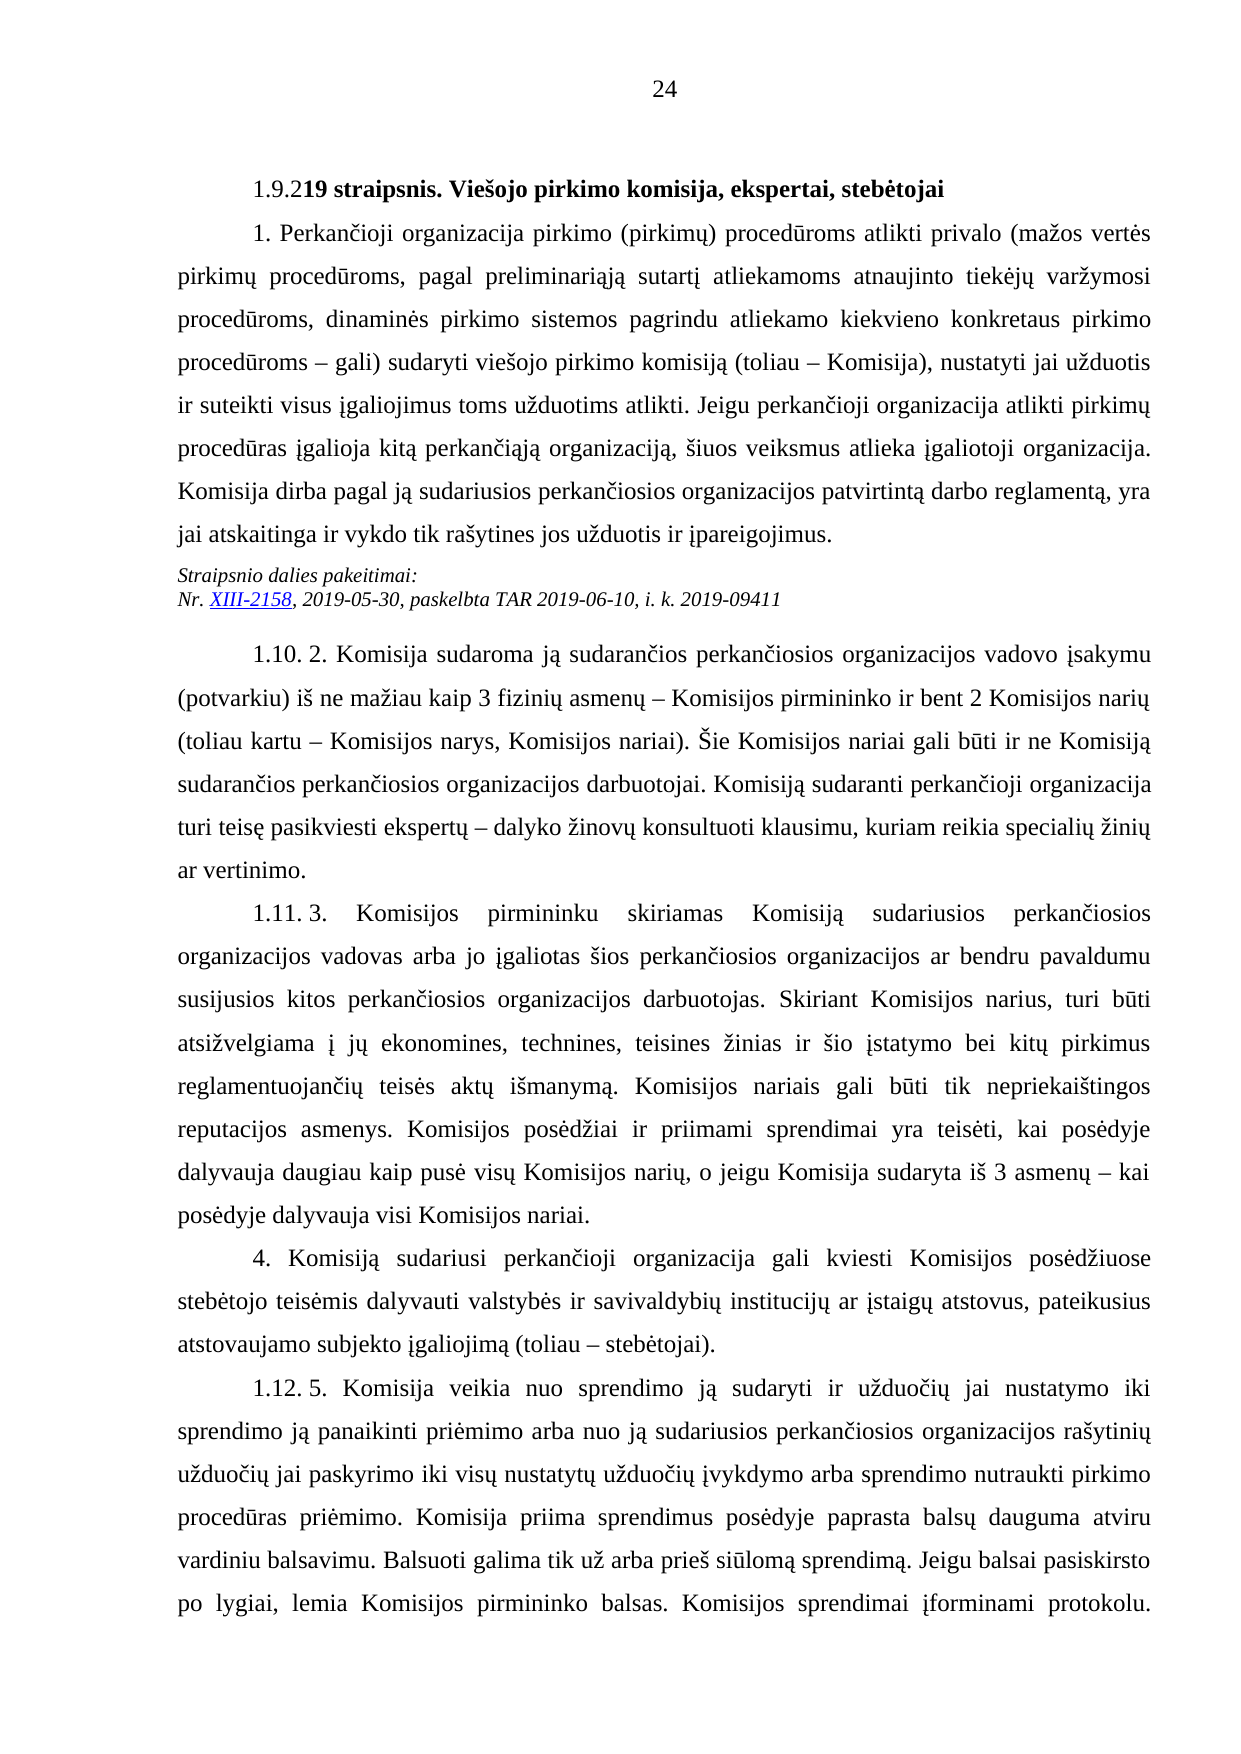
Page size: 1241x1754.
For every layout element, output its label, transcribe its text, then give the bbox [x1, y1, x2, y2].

subtitle 2. Komisija sudaroma ją sudarančios perkančiosios organizacijos vadovo įsakymu (potvarkiu) iš ne mažiau kaip 3 fizinių asmenų – Komisijos pirmininko ir bent 2 Komisijos narių (toliau kartu – Komisijos narys, Komisijos nariai). Šie Komisijos nariai gali būti ir ne Komisiją sudarančios perkančiosios organizacijos darbuotojai. Komisiją sudaranti perkančioji organizacija turi teisę pasikviesti ekspertų – dalyko žinovų konsultuoti klausimu, kuriam reikia specialių žinių ar vertinimo. [177, 639, 1152, 884]
subtitle 19 straipsnis. Viešojo pirkimo komisija, ekspertai, stebėtojai [177, 174, 1152, 203]
subtitle 5. Komisija veikia nuo sprendimo ją sudaryti ir užduočių jai nustatymo iki sprendimo ją panaikinti priėmimo arba nuo ją sudariusios perkančiosios organizacijos rašytinių užduočių jai paskyrimo iki visų nustatytų užduočių įvykdymo arba sprendimo nutraukti pirkimo procedūras priėmimo. Komisija priima sprendimus posėdyje paprasta balsų dauguma atviru vardiniu balsavimu. Balsuoti galima tik už arba prieš siūlomą sprendimą. Jeigu balsai pasiskirsto po lygiai, lemia Komisijos pirmininko balsas. Komisijos sprendimai įforminami protokolu. [177, 1373, 1152, 1617]
text Straipsnio dalies pakeitimai: [177, 563, 1152, 587]
subtitle 3. Komisijos pirmininku skiriamas Komisiją sudariusios perkančiosios organizacijos vadovas arba jo įgaliotas šios perkančiosios organizacijos ar bendru pavaldumu susijusios kitos perkančiosios organizacijos darbuotojas. Skiriant Komisijos narius, turi būti atsižvelgiama į jų ekonomines, technines, teisines žinias ir šio įstatymo bei kitų pirkimus reglamentuojančių teisės aktų išmanymą. Komisijos nariais gali būti tik nepriekaištingos reputacijos asmenys. Komisijos posėdžiai ir priimami sprendimai yra teisėti, kai posėdyje dalyvauja daugiau kaip pusė visų Komisijos narių, o jeigu Komisija sudaryta iš 3 asmenų – kai posėdyje dalyvauja visi Komisijos nariai. [177, 898, 1152, 1229]
text 4. Komisiją sudariusi perkančioji organizacija gali kviesti Komisijos posėdžiuose stebėtojo teisėmis dalyvauti valstybės ir savivaldybių institucijų ar įstaigų atstovus, pateikusius atstovaujamo subjekto įgaliojimą (toliau – stebėtojai). [177, 1243, 1152, 1358]
text Nr. XIII-2158, 2019-05-30, paskelbta TAR 2019-06-10, i. k. 2019-09411 [177, 587, 1152, 611]
text 1. Perkančioji organizacija pirkimo (pirkimų) procedūroms atlikti privalo (mažos vertės pirkimų procedūroms, pagal preliminariąją sutartį atliekamoms atnaujinto tiekėjų varžymosi procedūroms, dinaminės pirkimo sistemos pagrindu atliekamo kiekvieno konkretaus pirkimo procedūroms – gali) sudaryti viešojo pirkimo komisiją (toliau – Komisija), nustatyti jai užduotis ir suteikti visus įgaliojimus toms užduotims atlikti. Jeigu perkančioji organizacija atlikti pirkimų procedūras įgalioja kitą perkančiąją organizaciją, šiuos veiksmus atlieka įgaliotoji organizacija. Komisija dirba pagal ją sudariusios perkančiosios organizacijos patvirtintą darbo reglamentą, yra jai atskaitinga ir vykdo tik rašytines jos užduotis ir įpareigojimus. [177, 218, 1152, 548]
